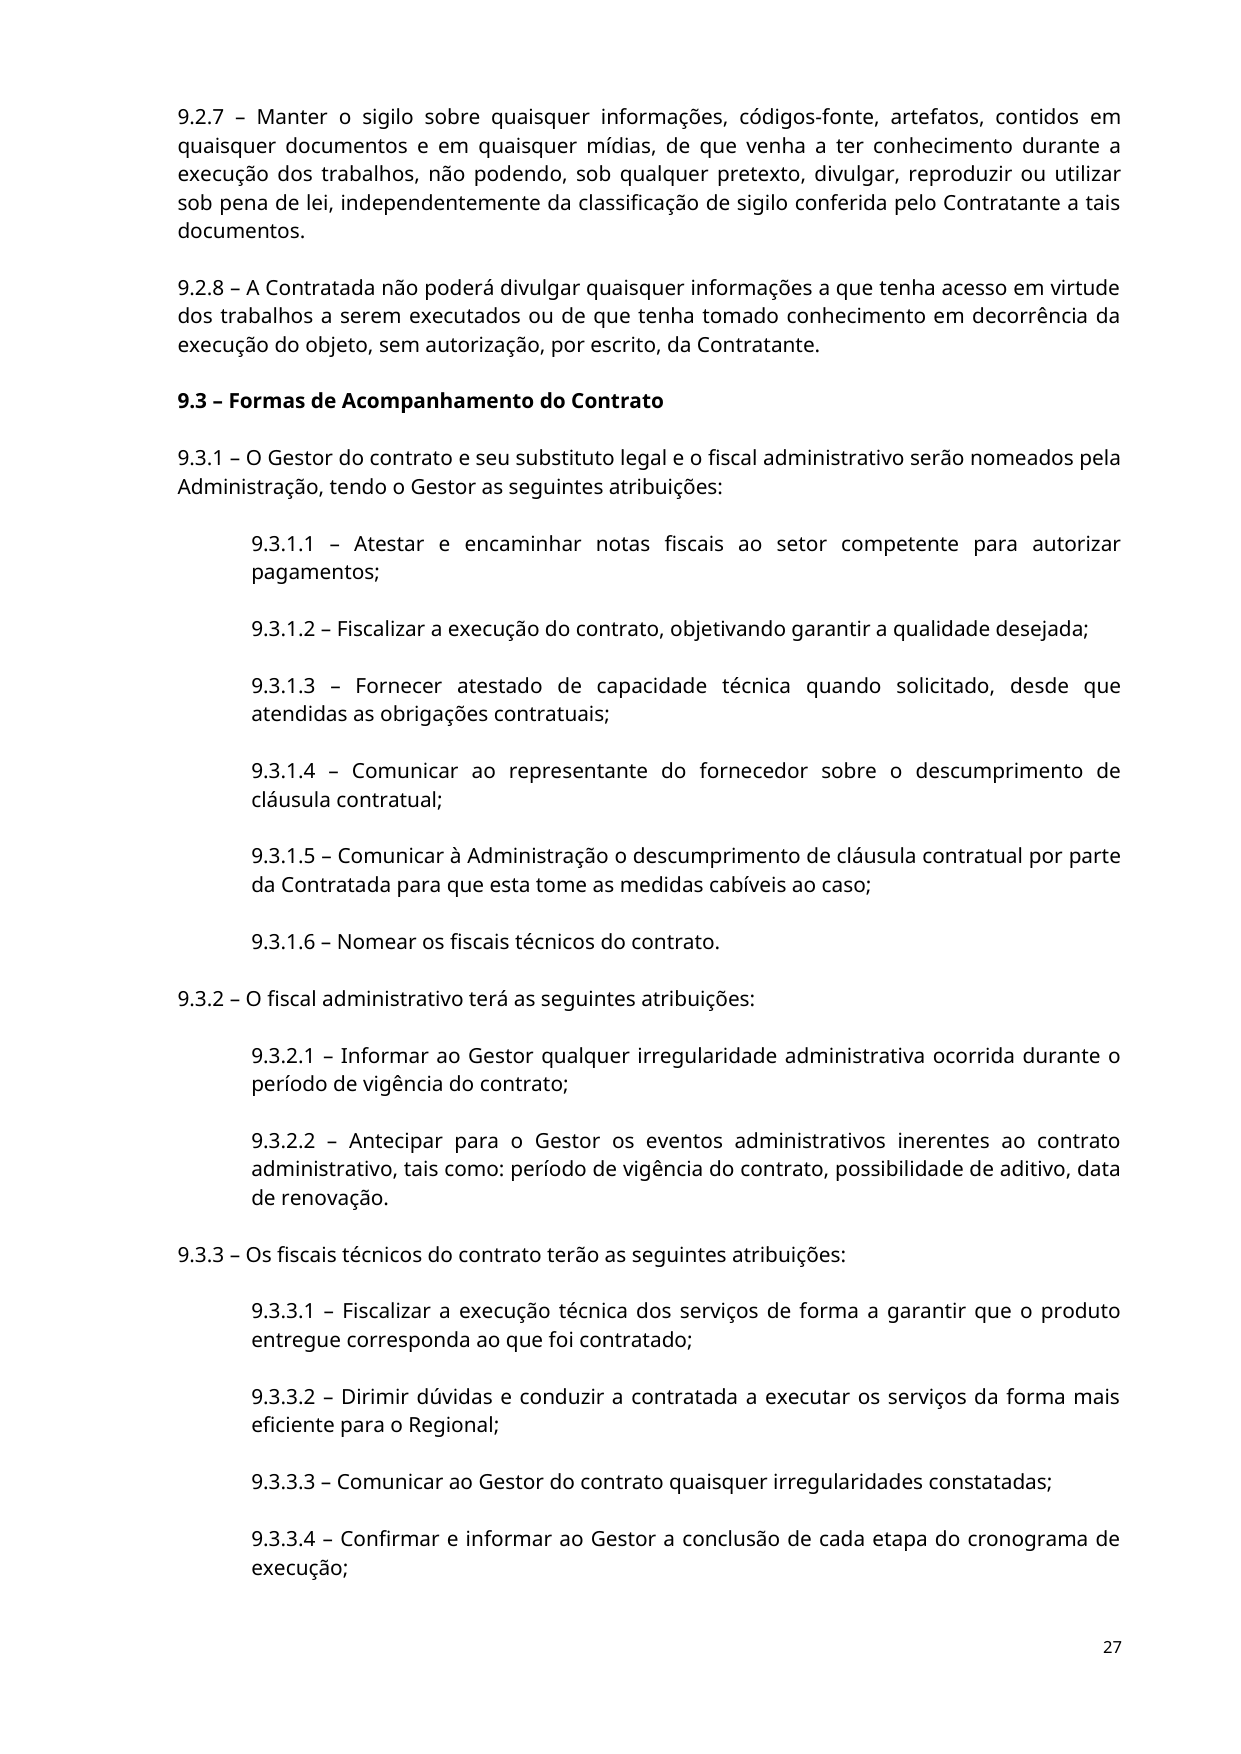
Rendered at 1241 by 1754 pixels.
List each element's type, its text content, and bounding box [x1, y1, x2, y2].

text 9.3.1.3 – Fornecer atestado de capacidade técnica quando solicitado, desde que atendidas as obrigações contratuais; [251, 671, 1122, 728]
text 9.3.3.1 – Fiscalizar a execução técnica dos serviços de forma a garantir que o produto entregue corresponda ao que foi contratado; [251, 1297, 1122, 1353]
text 9.3.2.2 – Antecipar para o Gestor os eventos administrativos inerentes ao contrato administrativo, tais como: período de vigência do contrato, possibilidade de aditivo, data de renovação. [251, 1126, 1122, 1211]
text 9.3.1.1 – Atestar e encaminhar notas fiscais ao setor competente para autorizar pagamentos; [251, 529, 1122, 586]
text 9.2.8 – A Contratada não poderá divulgar quaisquer informações a que tenha acesso em virtude dos trabalhos a serem executados ou de que tenha tomado conhecimento em decorrência da execução do objeto, sem autorização, por escrito, da Contratante. [177, 273, 1122, 358]
text 9.3.3.2 – Dirimir dúvidas e conduzir a contratada a executar os serviços da forma mais eficiente para o Regional; [251, 1382, 1122, 1439]
text 9.3.3 – Os fiscais técnicos do contrato terão as seguintes atribuições: [177, 1240, 1122, 1268]
text 9.2.7 – Manter o sigilo sobre quaisquer informações, códigos-fonte, artefatos, contidos em quaisquer documentos e em quaisquer mídias, de que venha a ter conhecimento durante a execução dos trabalhos, não podendo, sob qualquer pretexto, divulgar, reproduzir ou utilizar sob pena de lei, independentemente da classificação de sigilo conferida pelo Contratante a tais documentos. [177, 102, 1122, 244]
text 9.3.1 – O Gestor do contrato e seu substituto legal e o fiscal administrativo serão nomeados pela Administração, tendo o Gestor as seguintes atribuições: [177, 443, 1122, 500]
text 9.3.2 – O fiscal administrativo terá as seguintes atribuições: [177, 984, 1122, 1012]
text 9.3.2.1 – Informar ao Gestor qualquer irregularidade administrativa ocorrida durante o período de vigência do contrato; [251, 1041, 1122, 1098]
text 9.3.1.2 – Fiscalizar a execução do contrato, objetivando garantir a qualidade desejada; [251, 614, 1122, 643]
text 9.3.3.3 – Comunicar ao Gestor do contrato quaisquer irregularidades constatadas; [251, 1467, 1122, 1496]
text 9.3 – Formas de Acompanhamento do Contrato [177, 387, 1122, 415]
text 9.3.3.4 – Confirmar e informar ao Gestor a conclusão de cada etapa do cronograma de execução; [251, 1524, 1122, 1581]
text 9.3.1.6 – Nomear os fiscais técnicos do contrato. [251, 927, 1122, 955]
text 9.3.1.4 – Comunicar ao representante do fornecedor sobre o descumprimento de cláusula contratual; [251, 756, 1122, 813]
text 9.3.1.5 – Comunicar à Administração o descumprimento de cláusula contratual por parte da Contratada para que esta tome as medidas cabíveis ao caso; [251, 842, 1122, 898]
